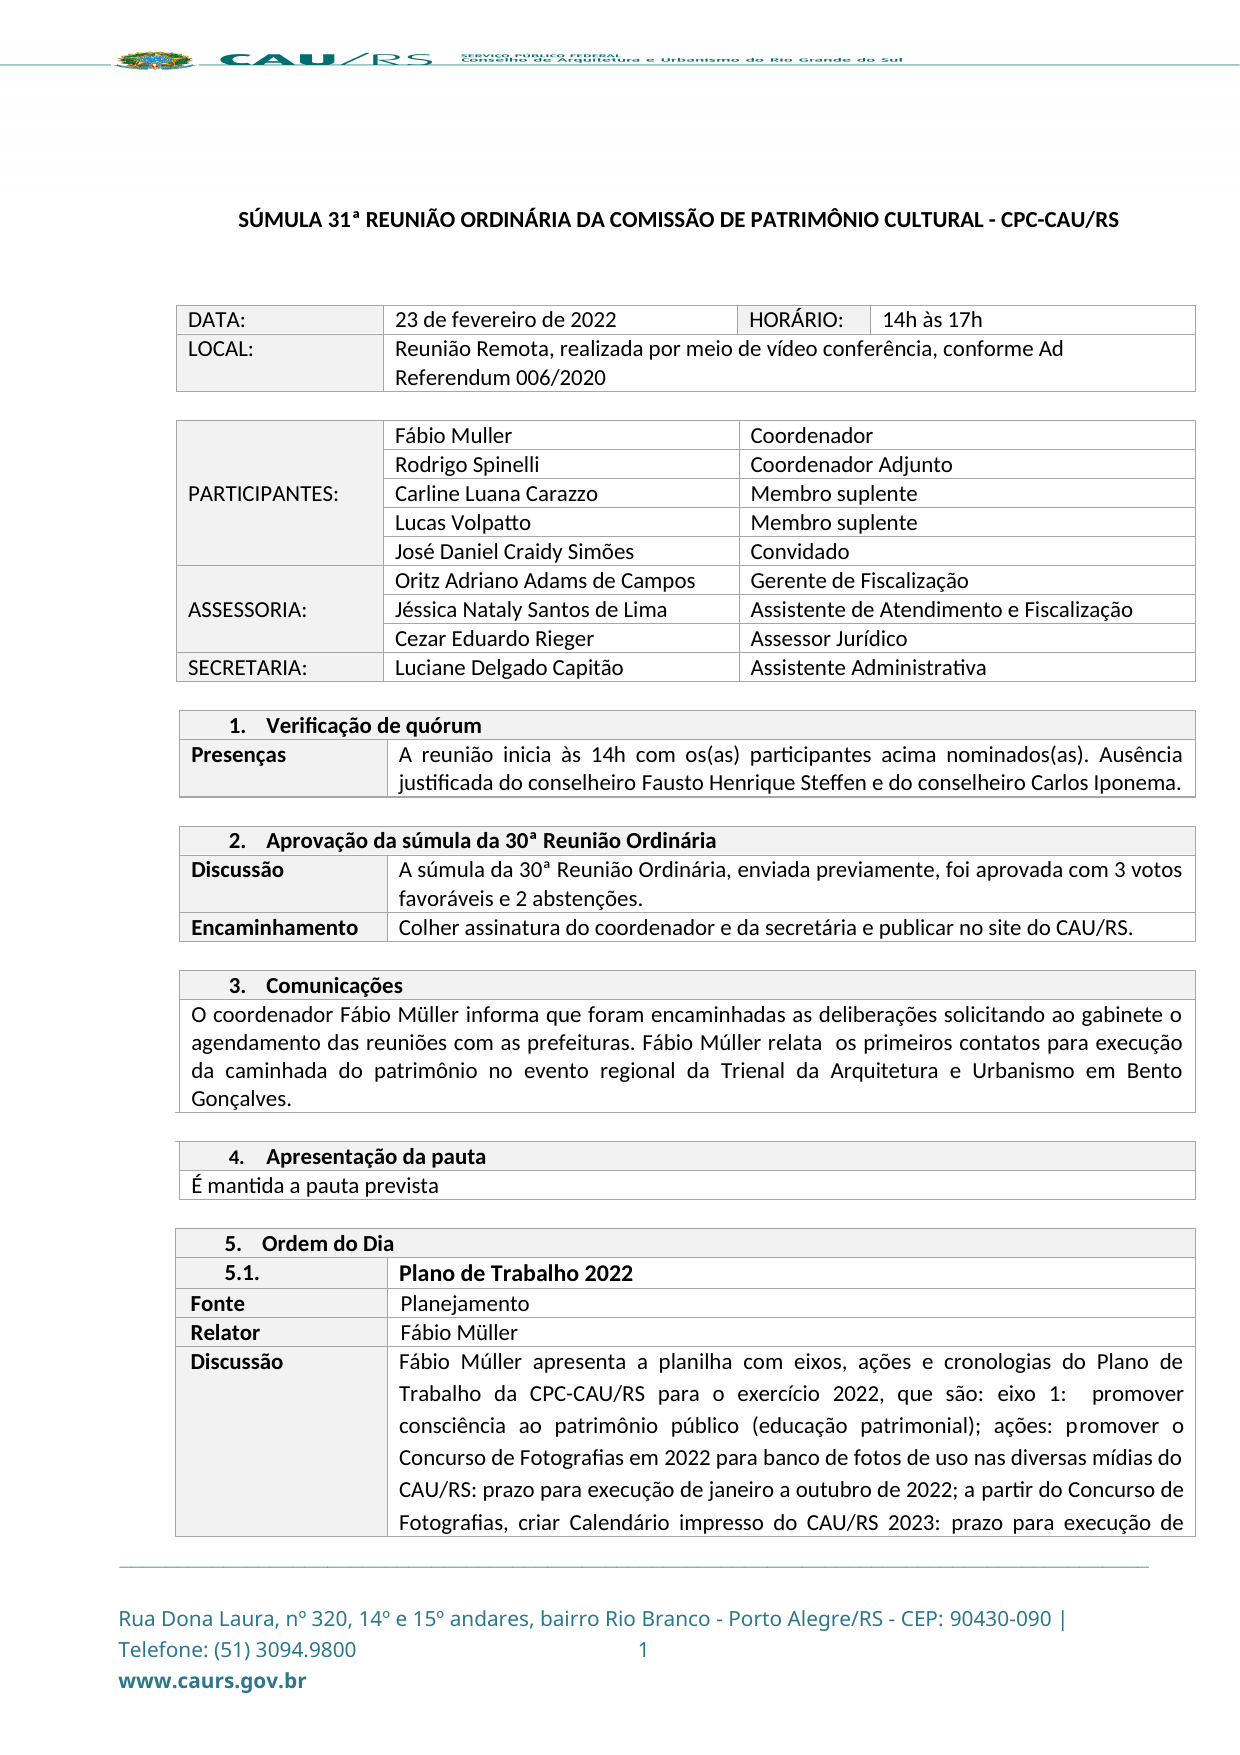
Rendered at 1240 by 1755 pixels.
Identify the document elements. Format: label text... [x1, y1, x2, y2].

table_cell Encaminhamento [180, 913, 387, 941]
table_cell Aprovação da súmula da 30ª Reunião Ordinária [180, 827, 1195, 854]
table_cell [180, 942, 1196, 970]
table_cell LOCAL: [177, 335, 383, 391]
table_cell [180, 798, 1196, 826]
table_cell [175, 1142, 179, 1170]
table_header HORÁRIO: [738, 306, 870, 333]
table_cell Membro suplente [740, 479, 1195, 507]
table_cell [175, 796, 180, 826]
table_cell José Daniel Craidy Simões [384, 537, 739, 565]
table_cell Apresentação da pauta [180, 1142, 1195, 1170]
table_cell ASSESSORIA: [177, 566, 383, 652]
table_cell [175, 1113, 1196, 1141]
table_cell Carline Luana Carazzo [384, 479, 739, 507]
table_cell Jéssica Nataly Santos de Lima [384, 595, 739, 623]
table_header 14h às 17h [871, 306, 1195, 333]
table_cell Lucas Volpatto [384, 508, 739, 536]
table_header Ordem do Dia [176, 1229, 1195, 1257]
table_cell Oritz Adriano Adams de Campos [384, 566, 739, 594]
table_cell É mantida a pauta prevista [180, 1171, 1195, 1199]
table_cell Colher assinatura do coordenador e da secretária e publicar no site do CAU/RS. [388, 913, 1195, 941]
table_cell O coordenador Fábio Müller informa que foram encaminhadas as deliberações solicitando ao gabinete o agendamento das reuniões com as prefeituras. Fábio Múller relata os primeiros contatos para execução da caminhada do patrimônio no evento regional da Trienal da Arquitetura e Urbanismo em Bento Gonçalves. [180, 1000, 1195, 1112]
table_header Fábio Muller [384, 421, 739, 449]
table_cell [175, 999, 179, 1112]
table_cell Reunião Remota, realizada por meio de vídeo conferência, conforme Ad Referendum 006/2020 [384, 335, 1195, 391]
table_cell [175, 739, 179, 796]
table_cell [175, 970, 179, 999]
table_cell SECRETARIA: [177, 653, 383, 681]
table_cell Coordenador Adjunto [740, 450, 1195, 478]
table_cell Fábio Múller apresenta a planilha com eixos, ações e cronologias do Plano de Trabalho da CPC-CAU/RS para o exercício 2022, que são: eixo 1: promover consciência ao patrimônio público (educação patrimonial); ações: promover o Concurso de Fotografias em 2022 para banco de fotos de uso nas diversas mídias do CAU/RS: prazo para execução de janeiro a outubro de 2022; a partir do Concurso de Fotografias, criar Calendário impresso do CAU/RS 2023: prazo para execução de [388, 1347, 1195, 1536]
table_cell Fonte [176, 1289, 387, 1317]
table_cell Convidado [740, 537, 1195, 565]
table_cell Fábio Müller [388, 1318, 1195, 1346]
table_header Verificação de quórum [180, 711, 1195, 739]
table_cell A reunião inicia às 14h com os(as) participantes acima nominados(as). Ausência justificada do conselheiro Fausto Henrique Steffen e do conselheiro Carlos Iponema. [388, 740, 1195, 796]
table_cell Planejamento [388, 1289, 1195, 1317]
table_cell Gerente de Fiscalização [740, 566, 1195, 594]
table_header Coordenador [740, 421, 1195, 449]
table_header DATA: [177, 306, 383, 333]
table_cell Assessor Jurídico [740, 624, 1195, 652]
table_header 23 de fevereiro de 2022 [384, 306, 737, 333]
table_header PARTICIPANTES: [177, 421, 383, 565]
table_cell Cezar Eduardo Rieger [384, 624, 739, 652]
table_cell [175, 826, 179, 854]
table_cell [175, 855, 179, 912]
table_cell Presenças [180, 740, 387, 796]
table_cell Assistente Administrativa [740, 653, 1195, 681]
table_cell [175, 941, 180, 970]
table_cell [175, 1170, 179, 1199]
table_cell [176, 1258, 387, 1288]
table_cell Discussão [176, 1347, 387, 1536]
table_cell [175, 912, 179, 941]
table_cell Membro suplente [740, 508, 1195, 536]
table_cell Rodrigo Spinelli [384, 450, 739, 478]
table_cell Assistente de Atendimento e Fiscalização [740, 595, 1195, 623]
table_cell A súmula da 30ª Reunião Ordinária, enviada previamente, foi aprovada com 3 votos favoráveis e 2 abstenções. [388, 856, 1195, 912]
table_cell Relator [176, 1318, 387, 1346]
table_cell Discussão [180, 856, 387, 912]
table_cell Luciane Delgado Capitão [384, 653, 739, 681]
table_cell Plano de Trabalho 2022 [388, 1258, 1195, 1288]
table_header [175, 710, 179, 739]
table_cell Comunicações [180, 971, 1195, 999]
text SÚMULA 31ª REUNIÃO ORDINÁRIA DA COMISSÃO DE PATRIMÔNIO CULTURAL - CPC-CAU/RS [207, 205, 1151, 233]
